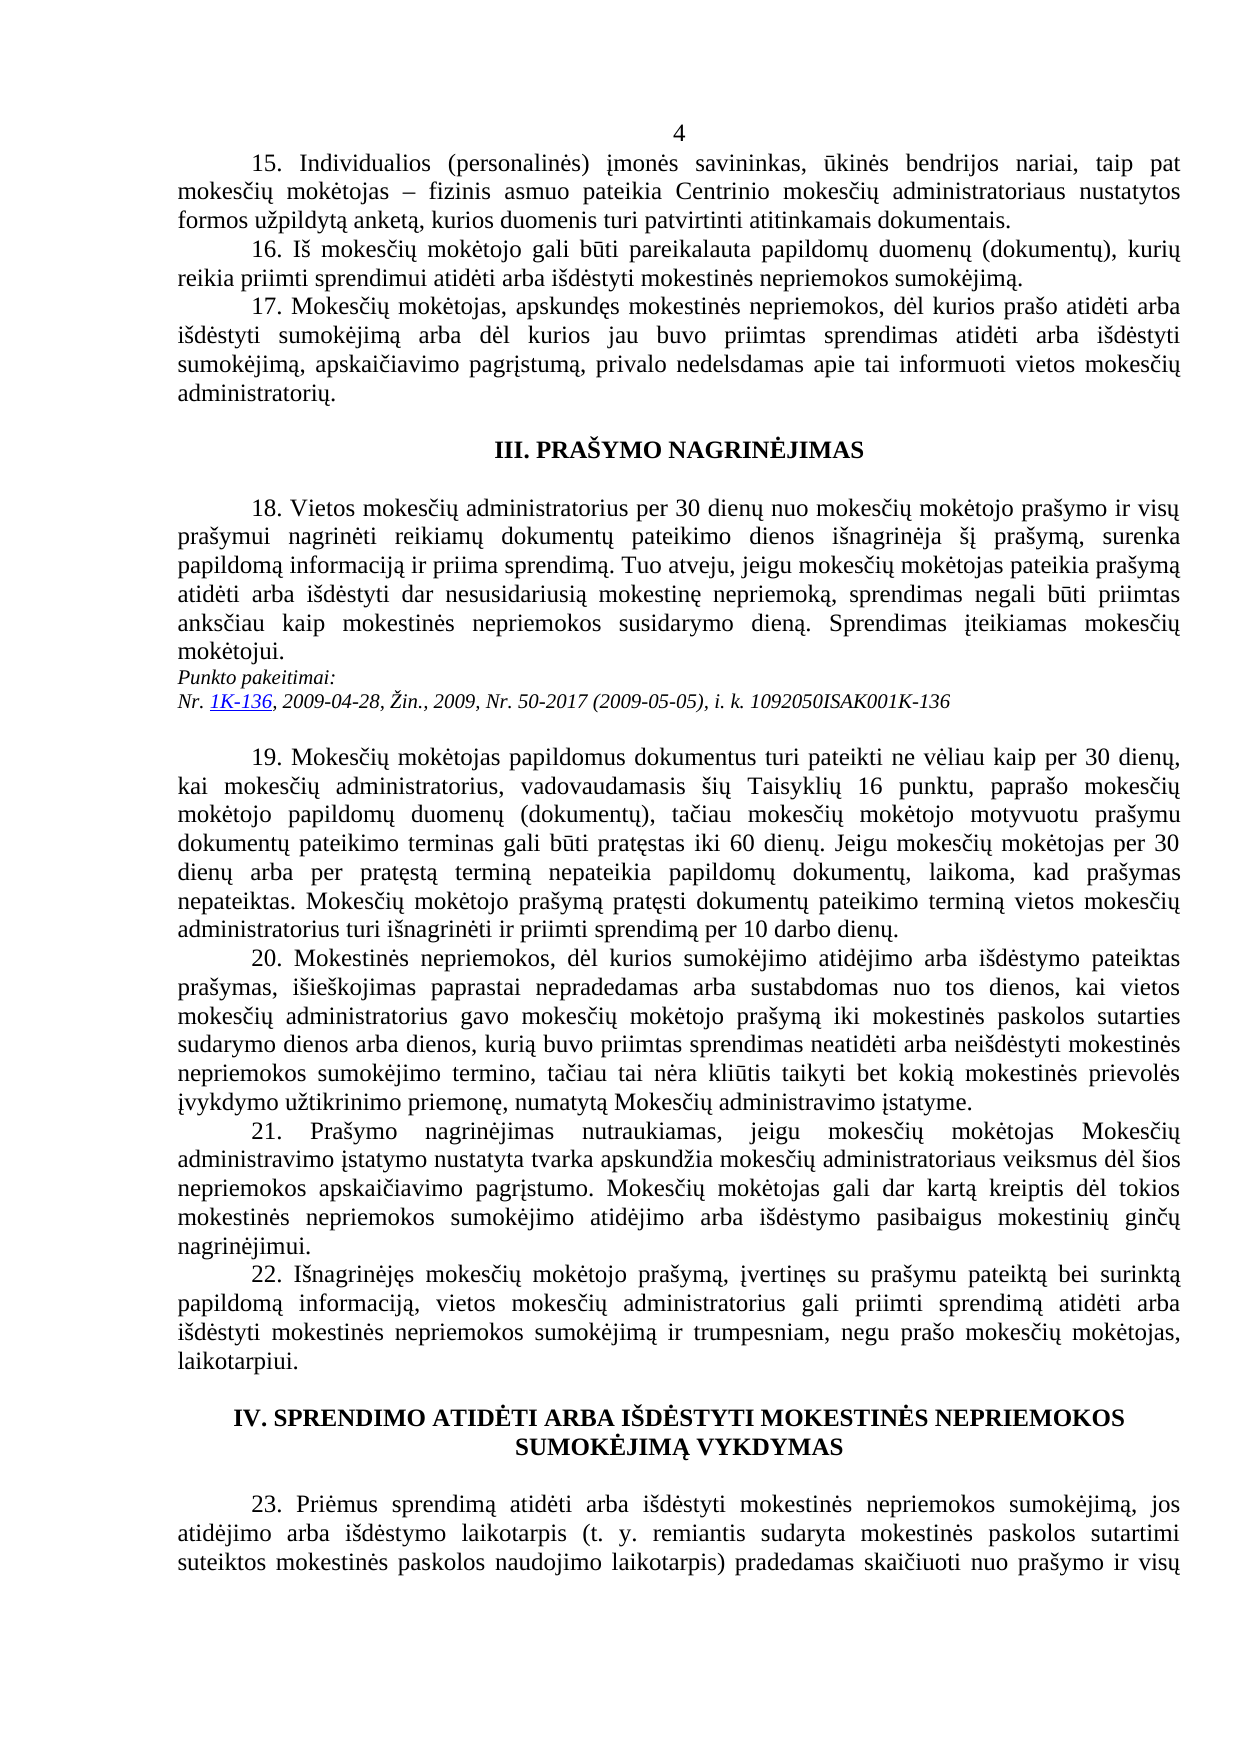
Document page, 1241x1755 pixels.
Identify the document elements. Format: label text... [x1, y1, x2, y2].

text Punkto pakeitimai: [177, 665, 1181, 689]
text 20. Mokestinės nepriemokos, dėl kurios sumokėjimo atidėjimo arba išdėstymo pateiktas prašymas, išieškojimas paprastai nepradedamas arba sustabdomas nuo tos dienos, kai vietos mokesčių administratorius gavo mokesčių mokėtojo prašymą iki mokestinės paskolos sutarties sudarymo dienos arba dienos, kurią buvo priimtas sprendimas neatidėti arba neišdėstyti mokestinės nepriemokos sumokėjimo termino, tačiau tai nėra kliūtis taikyti bet kokią mokestinės prievolės įvykdymo užtikrinimo priemonę, numatytą Mokesčių administravimo įstatyme. [177, 943, 1181, 1116]
text 23. Priėmus sprendimą atidėti arba išdėstyti mokestinės nepriemokos sumokėjimą, jos atidėjimo arba išdėstymo laikotarpis (t. y. remiantis sudaryta mokestinės paskolos sutartimi suteiktos mokestinės paskolos naudojimo laikotarpis) pradedamas skaičiuoti nuo prašymo ir visų [177, 1489, 1181, 1576]
text 22. Išnagrinėjęs mokesčių mokėtojo prašymą, įvertinęs su prašymu pateiktą bei surinktą papildomą informaciją, vietos mokesčių administratorius gali priimti sprendimą atidėti arba išdėstyti mokestinės nepriemokos sumokėjimą ir trumpesniam, negu prašo mokesčių mokėtojas, laikotarpiui. [177, 1259, 1181, 1374]
text Nr. 1K-136, 2009-04-28, Žin., 2009, Nr. 50-2017 (2009-05-05), i. k. 1092050ISAK001K-136 [177, 689, 1181, 713]
text 19. Mokesčių mokėtojas papildomus dokumentus turi pateikti ne vėliau kaip per 30 dienų, kai mokesčių administratorius, vadovaudamasis šių Taisyklių 16 punktu, paprašo mokesčių mokėtojo papildomų duomenų (dokumentų), tačiau mokesčių mokėtojo motyvuotu prašymu dokumentų pateikimo terminas gali būti pratęstas iki 60 dienų. Jeigu mokesčių mokėtojas per 30 dienų arba per pratęstą terminą nepateikia papildomų dokumentų, laikoma, kad prašymas nepateiktas. Mokesčių mokėtojo prašymą pratęsti dokumentų pateikimo terminą vietos mokesčių administratorius turi išnagrinėti ir priimti sprendimą per 10 darbo dienų. [177, 742, 1181, 943]
text 15. Individualios (personalinės) įmonės savininkas, ūkinės bendrijos nariai, taip pat mokesčių mokėtojas – fizinis asmuo pateikia Centrinio mokesčių administratoriaus nustatytos formos užpildytą anketą, kurios duomenis turi patvirtinti atitinkamais dokumentais. [177, 148, 1181, 234]
text 18. Vietos mokesčių administratorius per 30 dienų nuo mokesčių mokėtojo prašymo ir visų prašymui nagrinėti reikiamų dokumentų pateikimo dienos išnagrinėja šį prašymą, surenka papildomą informaciją ir priima sprendimą. Tuo atveju, jeigu mokesčių mokėtojas pateikia prašymą atidėti arba išdėstyti dar nesusidariusią mokestinę nepriemoką, sprendimas negali būti priimtas anksčiau kaip mokestinės nepriemokos susidarymo dieną. Sprendimas įteikiamas mokesčių mokėtojui. [177, 493, 1181, 665]
text 21. Prašymo nagrinėjimas nutraukiamas, jeigu mokesčių mokėtojas Mokesčių administravimo įstatymo nustatyta tvarka apskundžia mokesčių administratoriaus veiksmus dėl šios nepriemokos apskaičiavimo pagrįstumo. Mokesčių mokėtojas gali dar kartą kreiptis dėl tokios mokestinės nepriemokos sumokėjimo atidėjimo arba išdėstymo pasibaigus mokestinių ginčų nagrinėjimui. [177, 1116, 1181, 1259]
text III. PRAŠYMO NAGRINĖJIMAS [177, 435, 1181, 464]
text 16. Iš mokesčių mokėtojo gali būti pareikalauta papildomų duomenų (dokumentų), kurių reikia priimti sprendimui atidėti arba išdėstyti mokestinės nepriemokos sumokėjimą. [177, 234, 1181, 291]
text IV. SPRENDIMO ATIDĖTI ARBA IŠDĖSTYTI MOKESTINĖS NEPRIEMOKOS SUMOKĖJIMĄ VYKDYMAS [177, 1403, 1181, 1461]
text 17. Mokesčių mokėtojas, apskundęs mokestinės nepriemokos, dėl kurios prašo atidėti arba išdėstyti sumokėjimą arba dėl kurios jau buvo priimtas sprendimas atidėti arba išdėstyti sumokėjimą, apskaičiavimo pagrįstumą, privalo nedelsdamas apie tai informuoti vietos mokesčių administratorių. [177, 291, 1181, 406]
